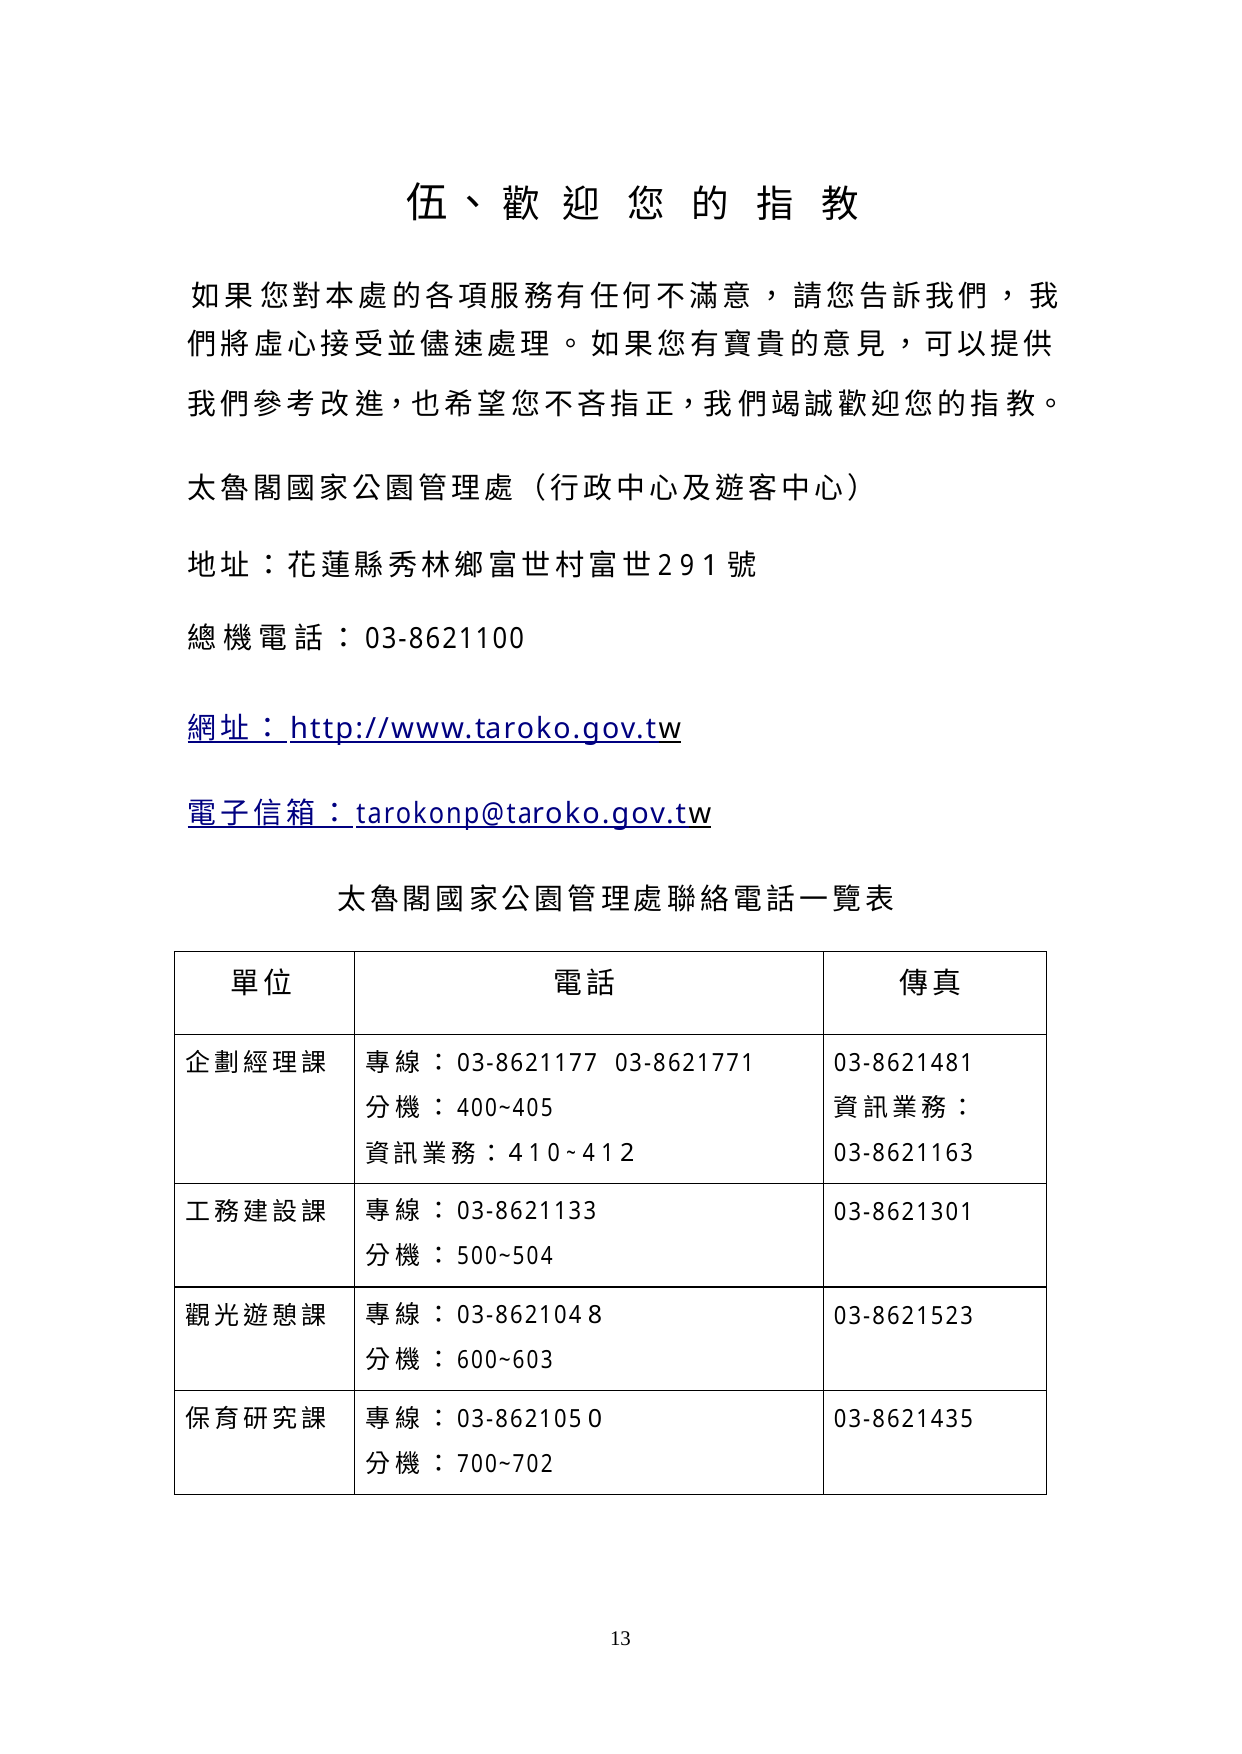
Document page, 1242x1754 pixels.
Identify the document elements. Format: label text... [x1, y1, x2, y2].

table_cell 觀光遊憩課 [175, 1288, 354, 1390]
text 如果 您對本處的各項服務有任何不滿意 ， 請您告訴我們 ， 我 們將虛心接受並儘速處理 。 如果您有寶貴的意見 ，可以提供 [187, 273, 1062, 363]
text 伍、 歡 迎 您 的 指 教 [406, 164, 1071, 227]
table_header 單位 [175, 952, 354, 1034]
text 網址： http://www.taroko.gov.tw [187, 694, 1071, 743]
table_cell 保育研究課 [175, 1391, 354, 1493]
table_cell 工務建設課 [175, 1184, 354, 1286]
table_header 電話 [355, 952, 823, 1034]
table_cell 03-8621481 資訊業務： 03-8621163 [824, 1035, 1046, 1183]
table_header 傳真 [824, 952, 1046, 1034]
text 太魯閣國家公園管理處聯絡電話一覽表 [337, 880, 1071, 917]
text 我們參考改 進，也希望您不吝指 正，我 們竭誠歡迎您的指 教。 [187, 370, 1071, 418]
table_cell 專 線 ： 03-8621133 分 機 ： 500~504 [355, 1184, 823, 1286]
table_cell 03-8621435 [824, 1391, 1046, 1493]
table_cell 03-8621523 [824, 1288, 1046, 1390]
text 太魯閣國家公園管理處（行政中心及遊客中心） [187, 469, 1071, 506]
table_cell 03-8621301 [824, 1184, 1046, 1286]
table_cell 專 線 ： 03-8621177 03-8621771 分 機 ： 400~405 資訊業務：4 1 0 ~ 4 1 2 [355, 1035, 823, 1183]
text 電子信箱： tarokonp@taroko.gov.tw [187, 794, 1071, 829]
table_cell 專 線 ： 03-862104 8 分 機 ： 600~603 [355, 1288, 823, 1390]
table_cell 企劃經理課 [175, 1035, 354, 1183]
text 地址：花蓮縣秀林鄉富世村富世 2 9 1 號 總 機 電 話 ： 03-8621100 [187, 542, 759, 657]
table_cell 專 線 ： 03-862105 0 分 機 ： 700~702 [355, 1391, 823, 1493]
